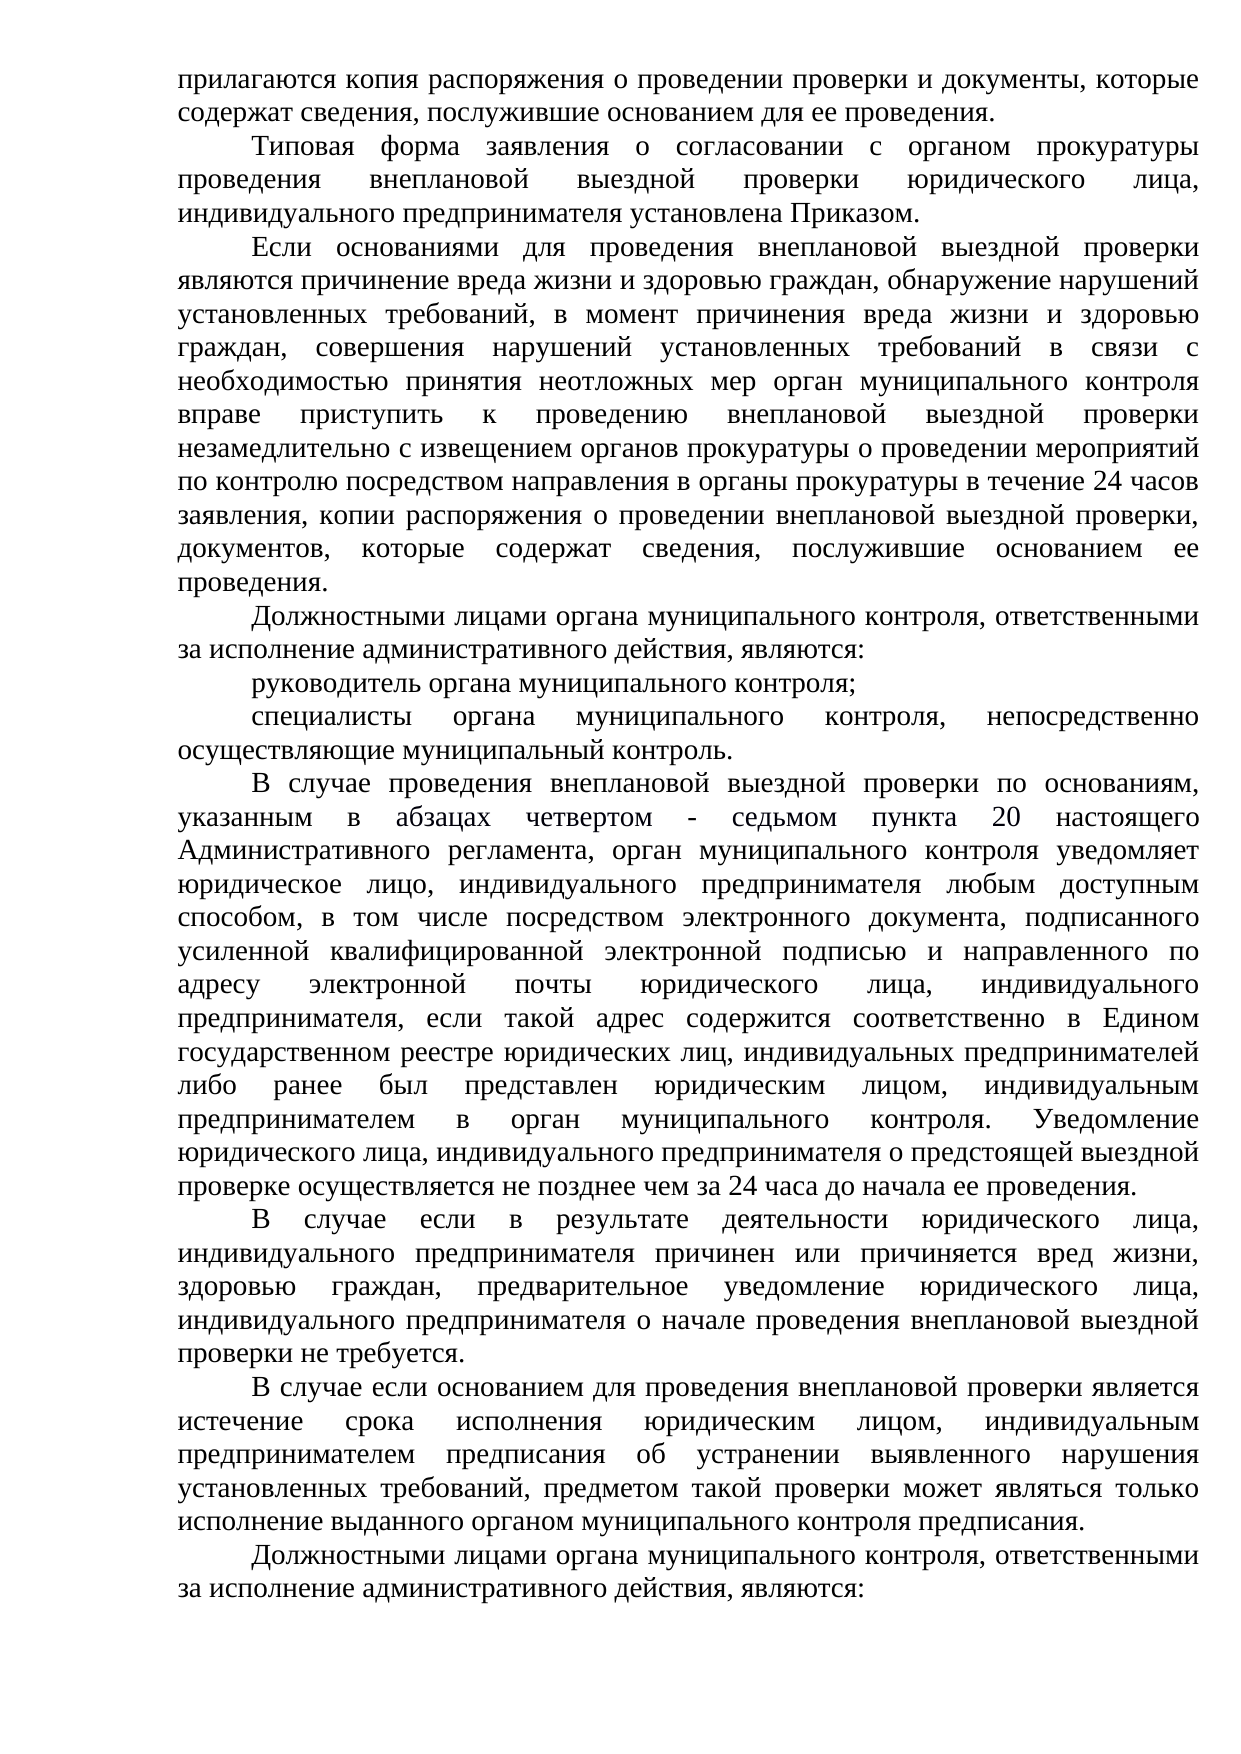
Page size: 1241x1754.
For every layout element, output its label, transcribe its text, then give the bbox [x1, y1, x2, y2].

text Должностными лицами органа муниципального контроля, ответственными за исполнение административного действия, являются: [177, 1537, 1200, 1604]
text Если основаниями для проведения внеплановой выездной проверки являются причинение вреда жизни и здоровью граждан, обнаружение нарушений установленных требований, в момент причинения вреда жизни и здоровью граждан, совершения нарушений установленных требований в связи с необходимостью принятия неотложных мер орган муниципального контроля вправе приступить к проведению внеплановой выездной проверки незамедлительно с извещением органов прокуратуры о проведении мероприятий по контролю посредством направления в органы прокуратуры в течение 24 часов заявления, копии распоряжения о проведении внеплановой выездной проверки, документов, которые содержат сведения, послужившие основанием ее проведения. [177, 229, 1200, 598]
text руководитель органа муниципального контроля; [177, 665, 1200, 698]
text В случае если основанием для проведения внеплановой проверки является истечение срока исполнения юридическим лицом, индивидуальным предпринимателем предписания об устранении выявленного нарушения установленных требований, предметом такой проверки может являться только исполнение выданного органом муниципального контроля предписания. [177, 1369, 1200, 1537]
text Типовая форма заявления о согласовании с органом прокуратуры проведения внеплановой выездной проверки юридического лица, индивидуального предпринимателя установлена Приказом. [177, 128, 1200, 229]
text В случае если в результате деятельности юридического лица, индивидуального предпринимателя причинен или причиняется вред жизни, здоровью граждан, предварительное уведомление юридического лица, индивидуального предпринимателя о начале проведения внеплановой выездной проверки не требуется. [177, 1201, 1200, 1369]
text специалисты органа муниципального контроля, непосредственно осуществляющие муниципальный контроль. [177, 698, 1200, 765]
text Должностными лицами органа муниципального контроля, ответственными за исполнение административного действия, являются: [177, 598, 1200, 665]
text В случае проведения внеплановой выездной проверки по основаниям, указанным в абзацах четвертом - седьмом пункта 20 настоящего Административного регламента, орган муниципального контроля уведомляет юридическое лицо, индивидуального предпринимателя любым доступным способом, в том числе посредством электронного документа, подписанного усиленной квалифицированной электронной подписью и направленного по адресу электронной почты юридического лица, индивидуального предпринимателя, если такой адрес содержится соответственно в Едином государственном реестре юридических лиц, индивидуальных предпринимателей либо ранее был представлен юридическим лицом, индивидуальным предпринимателем в орган муниципального контроля. Уведомление юридического лица, индивидуального предпринимателя о предстоящей выездной проверке осуществляется не позднее чем за 24 часа до начала ее проведения. [177, 765, 1200, 1201]
text прилагаются копия распоряжения о проведении проверки и документы, которые содержат сведения, послужившие основанием для ее проведения. [177, 61, 1200, 128]
